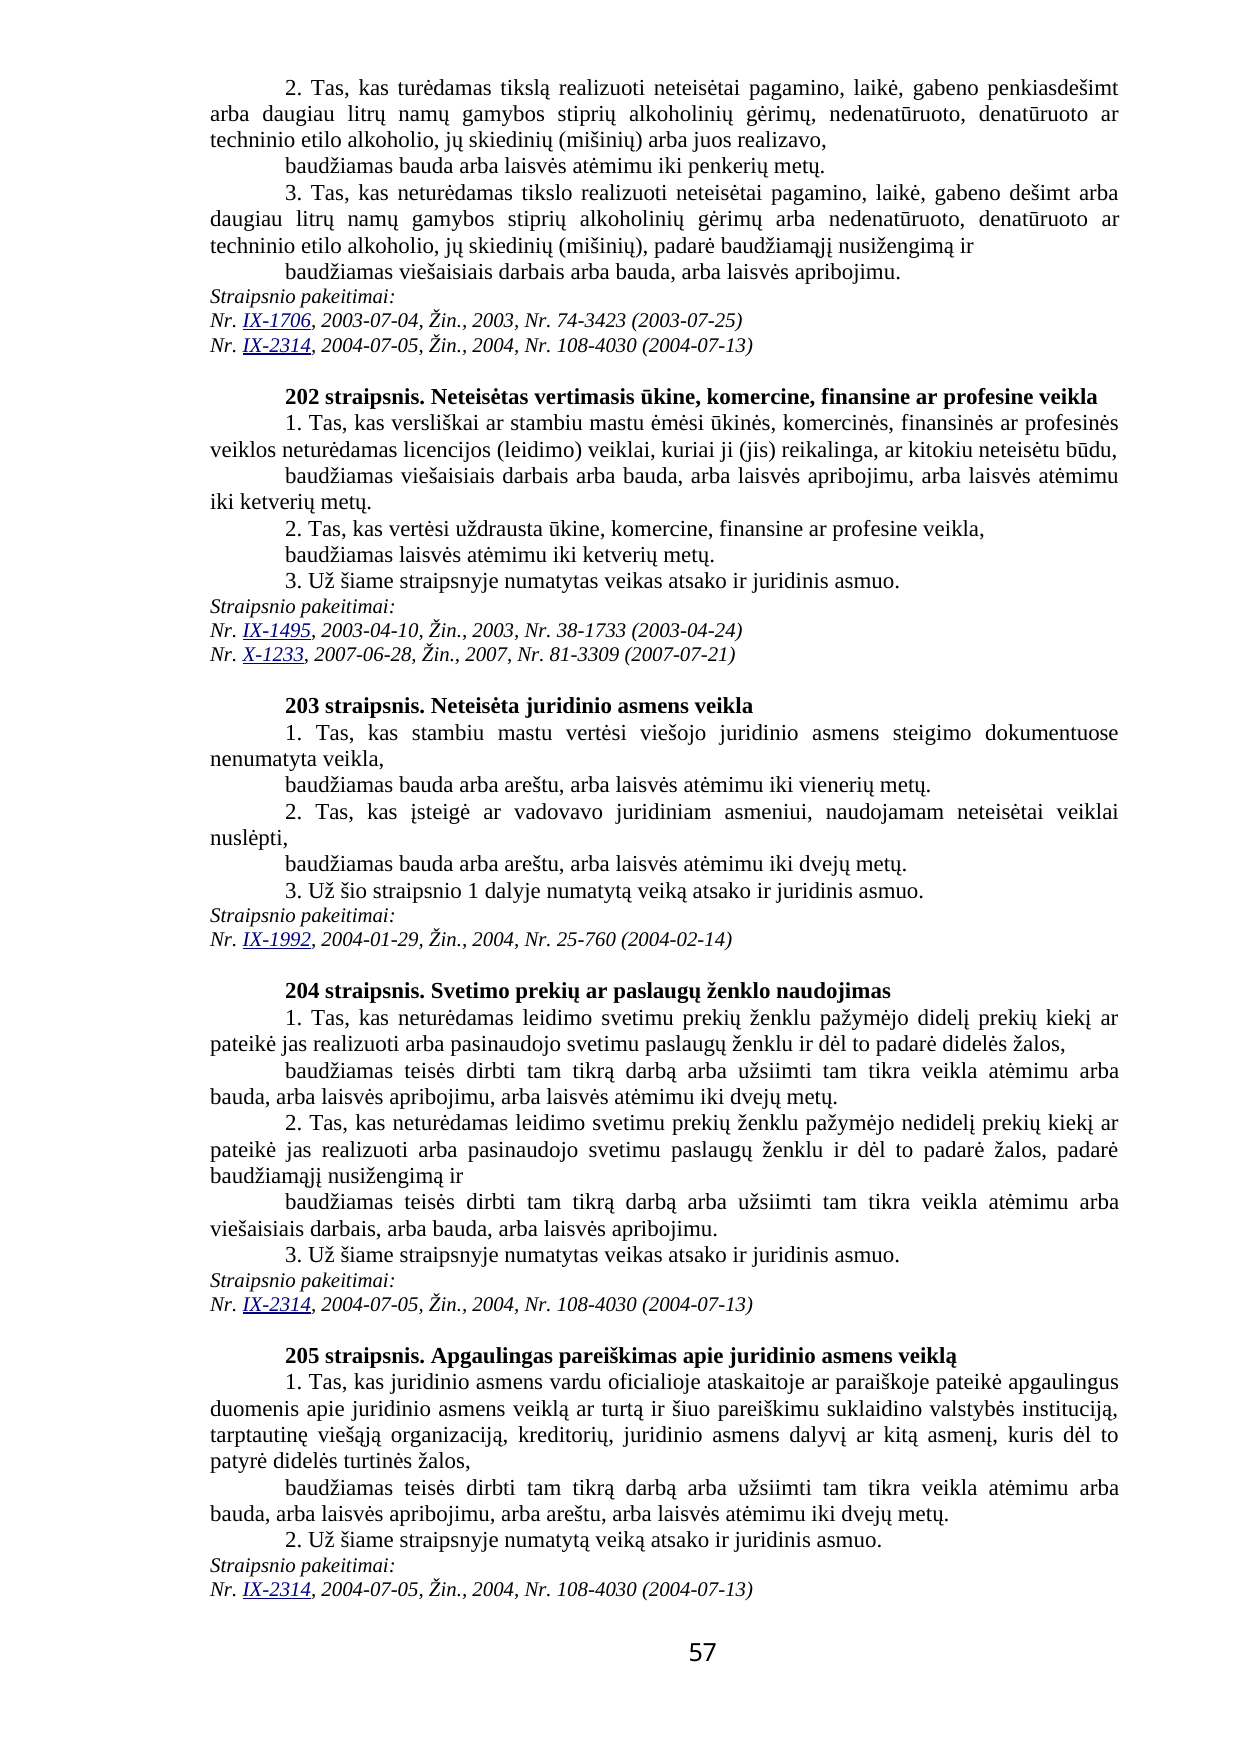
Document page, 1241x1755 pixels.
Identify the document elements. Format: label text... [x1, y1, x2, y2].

text Nr. X-1233, 2007-06-28, Žin., 2007, Nr. 81-3309 (2007-07-21) [210, 642, 1120, 666]
text 3. Už šiame straipsnyje numatytas veikas atsako ir juridinis asmuo. [210, 1241, 1120, 1267]
text 203 straipsnis. Neteisėta juridinio asmens veikla [210, 692, 1120, 719]
text Nr. IX-1992, 2004-01-29, Žin., 2004, Nr. 25-760 (2004-02-14) [210, 927, 1120, 951]
text Nr. IX-2314, 2004-07-05, Žin., 2004, Nr. 108-4030 (2004-07-13) [210, 1292, 1120, 1316]
text baudžiamas teisės dirbti tam tikrą darbą arba užsiimti tam tikra veikla atėmimu arba bauda, arba laisvės apribojimu, arba areštu, arba laisvės atėmimu iki dvejų metų. [210, 1474, 1120, 1526]
text baudžiamas laisvės atėmimu iki ketverių metų. [210, 541, 1120, 567]
text 3. Tas, kas neturėdamas tikslo realizuoti neteisėtai pagamino, laikė, gabeno dešimt arba daugiau litrų namų gamybos stiprių alkoholinių gėrimų arba nedenatūruoto, denatūruoto ar techninio etilo alkoholio, jų skiedinių (mišinių), padarė baudžiamąjį nusižengimą ir [210, 179, 1120, 258]
text 1. Tas, kas neturėdamas leidimo svetimu prekių ženklu pažymėjo didelį prekių kiekį ar pateikė jas realizuoti arba pasinaudojo svetimu paslaugų ženklu ir dėl to padarė didelės žalos, [210, 1004, 1120, 1057]
text 2. Tas, kas vertėsi uždrausta ūkine, komercine, finansine ar profesine veikla, [210, 515, 1120, 541]
text 1. Tas, kas juridinio asmens vardu oficialioje ataskaitoje ar paraiškoje pateikė apgaulingus duomenis apie juridinio asmens veiklą ar turtą ir šiuo pareiškimu suklaidino valstybės instituciją, tarptautinę viešąją organizaciją, kreditorių, juridinio asmens dalyvį ar kitą asmenį, kuris dėl to patyrė didelės turtinės žalos, [210, 1368, 1120, 1474]
text 2. Tas, kas įsteigė ar vadovavo juridiniam asmeniui, naudojamam neteisėtai veiklai nuslėpti, [210, 798, 1120, 850]
text Nr. IX-2314, 2004-07-05, Žin., 2004, Nr. 108-4030 (2004-07-13) [210, 332, 1120, 357]
text Straipsnio pakeitimai: [210, 903, 1120, 927]
text 202 straipsnis. Neteisėtas vertimasis ūkine, komercine, finansine ar profesine veikla [285, 383, 1120, 409]
text Straipsnio pakeitimai: [210, 1553, 1120, 1577]
text 205 straipsnis. Apgaulingas pareiškimas apie juridinio asmens veiklą [210, 1342, 1120, 1368]
text Nr. IX-1495, 2003-04-10, Žin., 2003, Nr. 38-1733 (2003-04-24) [210, 618, 1120, 642]
text 1. Tas, kas stambiu mastu vertėsi viešojo juridinio asmens steigimo dokumentuose nenumatyta veikla, [210, 719, 1120, 771]
text 3. Už šio straipsnio 1 dalyje numatytą veiką atsako ir juridinis asmuo. [210, 877, 1120, 903]
text 2. Už šiame straipsnyje numatytą veiką atsako ir juridinis asmuo. [210, 1526, 1120, 1553]
text Straipsnio pakeitimai: [210, 594, 1120, 618]
text 204 straipsnis. Svetimo prekių ar paslaugų ženklo naudojimas [210, 978, 1120, 1004]
text Nr. IX-1706, 2003-07-04, Žin., 2003, Nr. 74-3423 (2003-07-25) [210, 308, 1120, 332]
text Straipsnio pakeitimai: [210, 1267, 1120, 1292]
title 1. Tas, kas versliškai ar stambiu mastu ėmėsi ūkinės, komercinės, finansinės ar profesinės veiklos neturėdamas licencijos (leidimo) veiklai, kuriai ji (jis) reikalinga, ar kitokiu neteisėtu būdu, [210, 409, 1120, 462]
text 2. Tas, kas turėdamas tikslą realizuoti neteisėtai pagamino, laikė, gabeno penkiasdešimt arba daugiau litrų namų gamybos stiprių alkoholinių gėrimų, nedenatūruoto, denatūruoto ar techninio etilo alkoholio, jų skiedinių (mišinių) arba juos realizavo, [210, 73, 1120, 153]
text baudžiamas bauda arba laisvės atėmimu iki penkerių metų. [210, 153, 1120, 179]
text 3. Už šiame straipsnyje numatytas veikas atsako ir juridinis asmuo. [210, 567, 1120, 594]
text baudžiamas bauda arba areštu, arba laisvės atėmimu iki dvejų metų. [210, 850, 1120, 877]
text baudžiamas viešaisiais darbais arba bauda, arba laisvės apribojimu. [210, 258, 1120, 284]
text baudžiamas bauda arba areštu, arba laisvės atėmimu iki vienerių metų. [210, 771, 1120, 798]
text Nr. IX-2314, 2004-07-05, Žin., 2004, Nr. 108-4030 (2004-07-13) [210, 1577, 1120, 1601]
text Straipsnio pakeitimai: [210, 284, 1120, 308]
text baudžiamas teisės dirbti tam tikrą darbą arba užsiimti tam tikra veikla atėmimu arba bauda, arba laisvės apribojimu, arba laisvės atėmimu iki dvejų metų. [210, 1057, 1120, 1109]
text 2. Tas, kas neturėdamas leidimo svetimu prekių ženklu pažymėjo nedidelį prekių kiekį ar pateikė jas realizuoti arba pasinaudojo svetimu paslaugų ženklu ir dėl to padarė žalos, padarė baudžiamąjį nusižengimą ir [210, 1109, 1120, 1188]
text baudžiamas teisės dirbti tam tikrą darbą arba užsiimti tam tikra veikla atėmimu arba viešaisiais darbais, arba bauda, arba laisvės apribojimu. [210, 1188, 1120, 1241]
title baudžiamas viešaisiais darbais arba bauda, arba laisvės apribojimu, arba laisvės atėmimu iki ketverių metų. [210, 462, 1120, 515]
